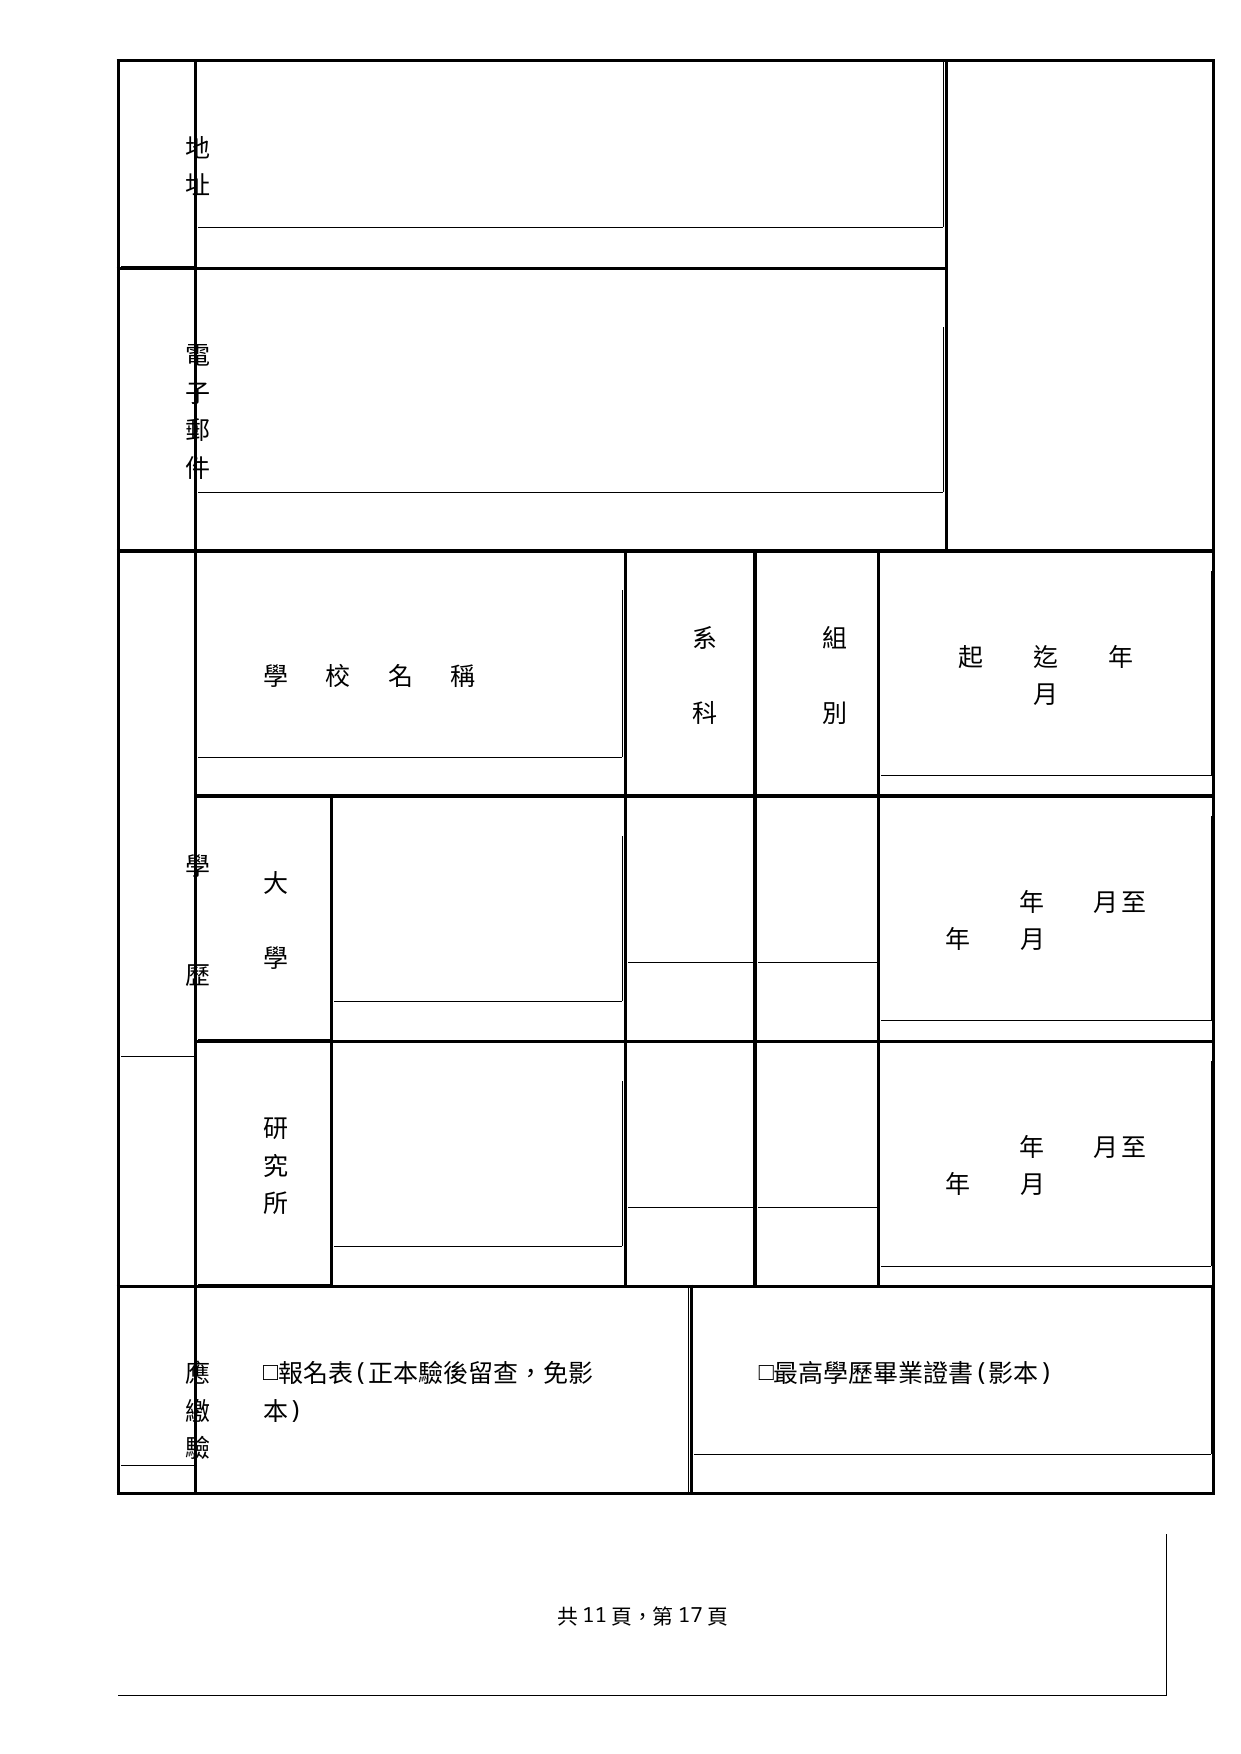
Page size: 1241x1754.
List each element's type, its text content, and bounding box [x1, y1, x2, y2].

table_cell [197, 62, 945, 267]
table_cell 應 繳 驗 證 件 [120, 1288, 194, 1492]
table_cell 年 月至 年 月 [880, 1043, 1212, 1284]
table_cell 組 別 [757, 553, 877, 794]
table_cell 學 校 名 稱 [197, 553, 624, 794]
table_cell □報名表(正本驗後留查，免影本) [197, 1288, 688, 1492]
table_cell 地址 [120, 62, 194, 267]
table_cell 系 科 [627, 553, 753, 794]
table_header [948, 62, 1212, 549]
table_cell [757, 798, 877, 1039]
table_cell [627, 798, 753, 1039]
table_cell 研究所 [197, 1043, 330, 1284]
table_cell 年 月至 年 月 [880, 798, 1212, 1039]
table_cell [197, 270, 945, 549]
table_cell [757, 1043, 877, 1284]
table_cell [627, 1043, 753, 1284]
table_cell 電子 郵件 [120, 270, 194, 549]
table_cell □最高學歷畢業證書(影本) [693, 1288, 1212, 1492]
table_cell [333, 798, 624, 1039]
table_cell [333, 1043, 624, 1284]
table_cell 大 學 [197, 798, 330, 1039]
table_cell 學 歷 [120, 553, 194, 1284]
table_cell 起 迄 年 月 [880, 553, 1212, 794]
